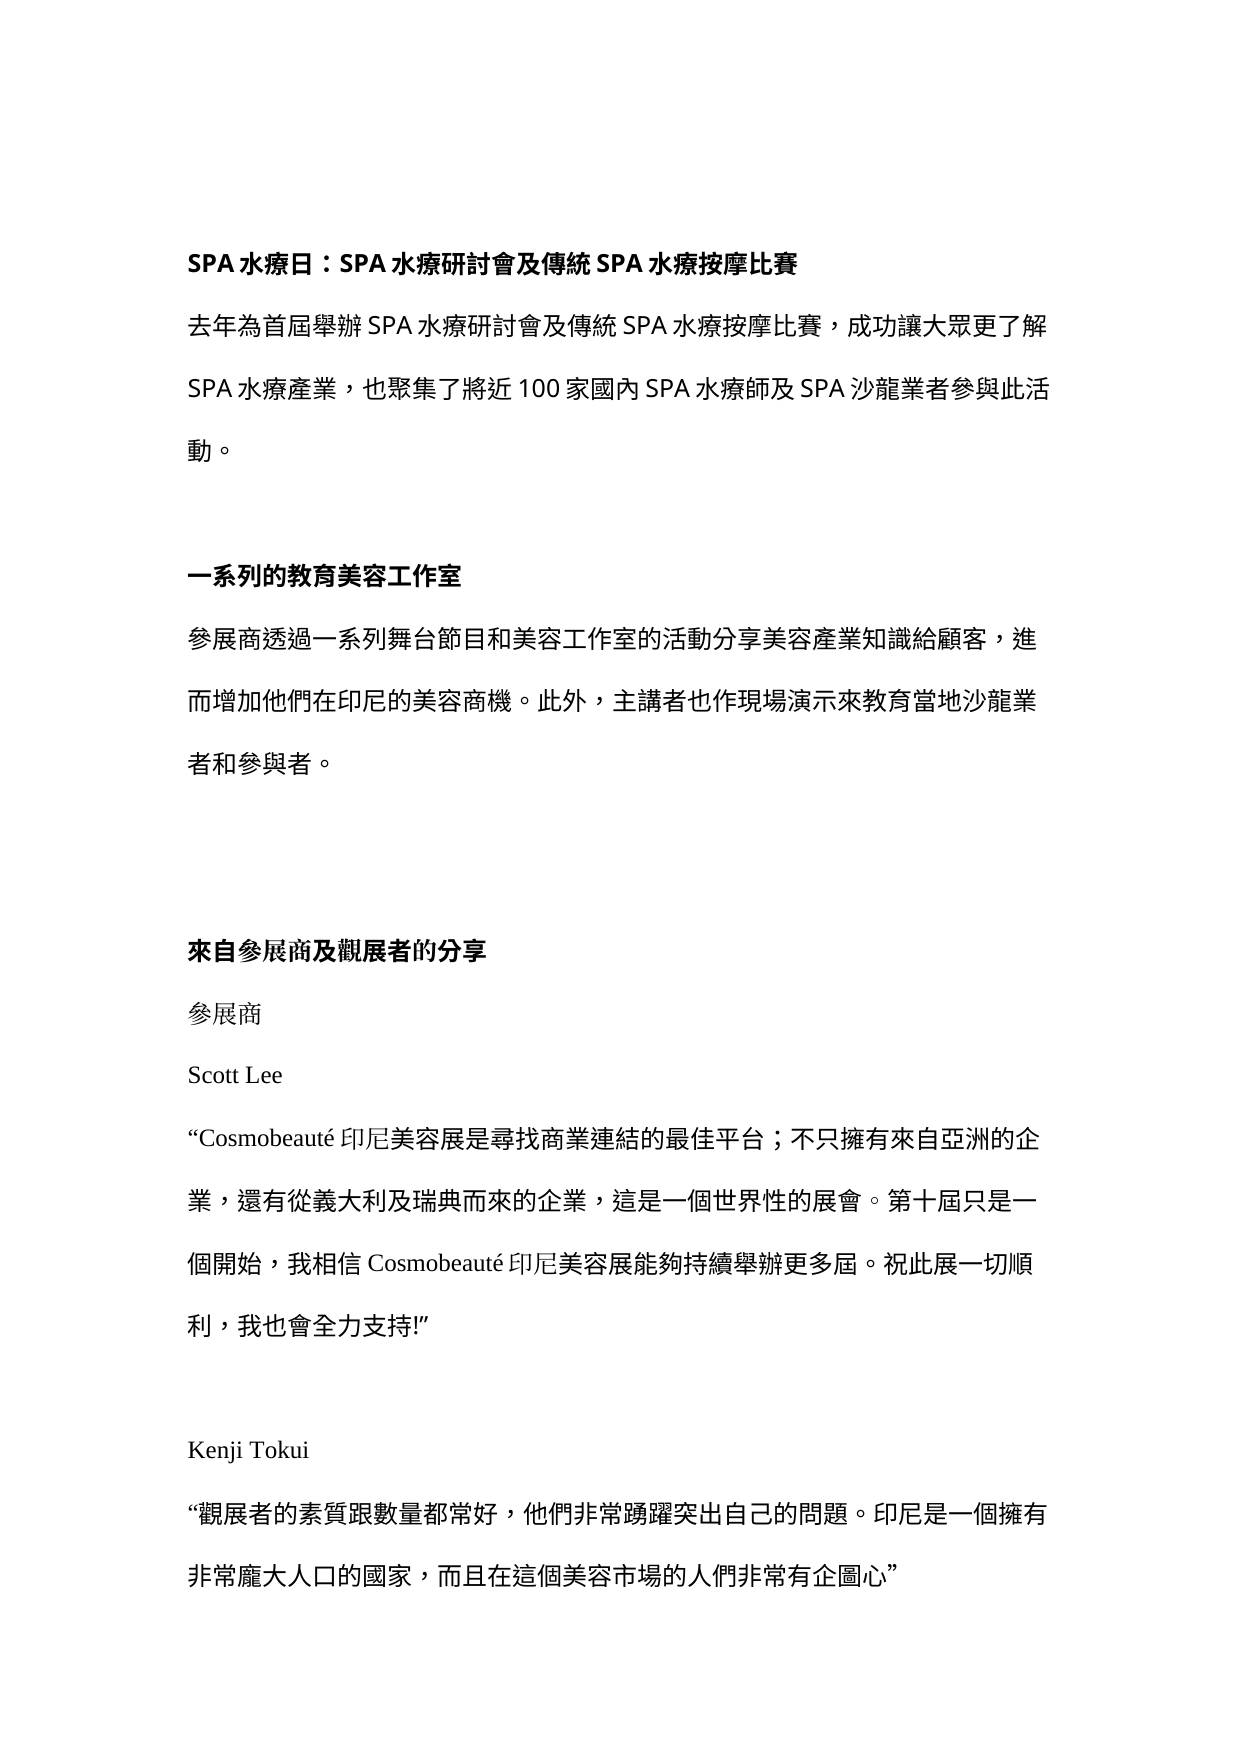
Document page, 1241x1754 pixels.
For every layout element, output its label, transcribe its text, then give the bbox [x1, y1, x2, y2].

text 參展商透過一系列舞台節目和美容工作室的活動分享美容產業知識給顧客，進而增加他們在印尼的美容商機。此外，主講者也作現場演示來教育當地沙龍業者和參與者。 [187, 596, 1053, 783]
text Scott Lee [187, 1033, 1053, 1096]
text SPA水療日：SPA水療研討會及傳統SPA水療按摩比賽 [187, 221, 1053, 283]
text “觀展者的素質跟數量都常好，他們非常踴躍突出自己的問題。印尼是一個擁有非常龐大人口的國家，而且在這個美容市場的人們非常有企圖心” [187, 1471, 1053, 1596]
text 去年為首屆舉辦SPA水療研討會及傳統SPA水療按摩比賽，成功讓大眾更了解SPA水療產業，也聚集了將近100家國內SPA水療師及SPA沙龍業者參與此活動。 [187, 283, 1053, 471]
text 來自參展商及觀展者的分享 [187, 908, 1053, 971]
text 一系列的教育美容工作室 [187, 533, 1053, 596]
text “Cosmobeauté印尼美容展是尋找商業連結的最佳平台；不只擁有來自亞洲的企業，還有從義大利及瑞典而來的企業，這是一個世界性的展會。第十屆只是一個開始，我相信Cosmobeauté印尼美容展能夠持續舉辦更多屆。祝此展一切順利，我也會全力支持!” [187, 1096, 1053, 1346]
text Kenji Tokui [187, 1408, 1053, 1471]
text 參展商 [187, 971, 1053, 1033]
